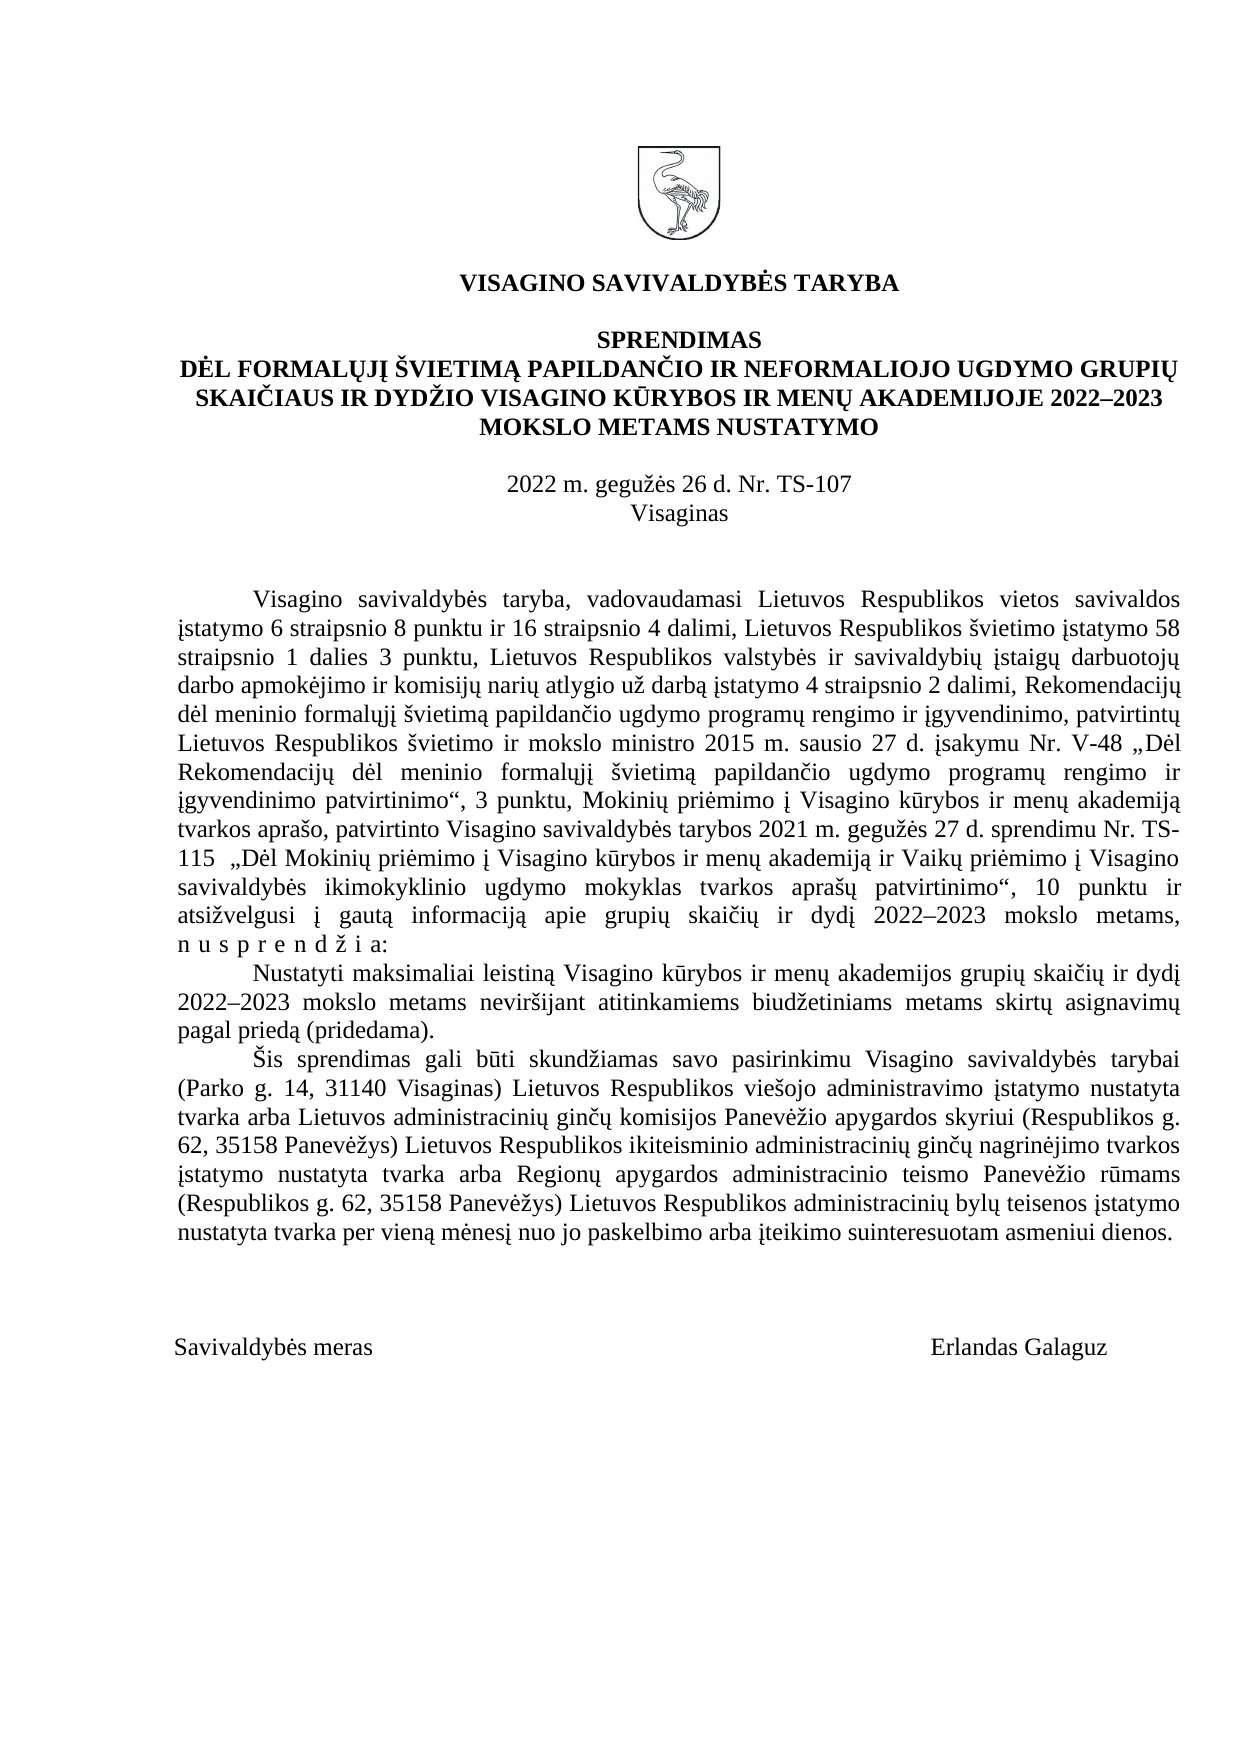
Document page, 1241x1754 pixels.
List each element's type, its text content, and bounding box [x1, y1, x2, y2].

text 2022 m. gegužės 26 d. Nr. TS-107 [177, 469, 1181, 498]
text Nustatyti maksimaliai leistiną Visagino kūrybos ir menų akademijos grupių skaičių ir dydį 2022–2023 mokslo metams neviršijant atitinkamiems biudžetiniams metams skirtų asignavimų pagal priedą (pridedama). [177, 958, 1181, 1044]
text SPRENDIMAS [177, 326, 1181, 354]
text Savivaldybės meras Erlandas Galaguz [174, 1332, 1181, 1361]
text VISAGINO SAVIVALDYBĖS TARYBA [177, 268, 1181, 297]
text Visaginas [177, 498, 1181, 527]
text Visagino savivaldybės taryba, vadovaudamasi Lietuvos Respublikos vietos savivaldos įstatymo 6 straipsnio 8 punktu ir 16 straipsnio 4 dalimi, Lietuvos Respublikos švietimo įstatymo 58 straipsnio 1 dalies 3 punktu, Lietuvos Respublikos valstybės ir savivaldybių įstaigų darbuotojų darbo apmokėjimo ir komisijų narių atlygio už darbą įstatymo 4 straipsnio 2 dalimi, Rekomendacijų dėl meninio formalųjį švietimą papildančio ugdymo programų rengimo ir įgyvendinimo, patvirtintų Lietuvos Respublikos švietimo ir mokslo ministro 2015 m. sausio 27 d. įsakymu Nr. V-48 „Dėl Rekomendacijų dėl meninio formalųjį švietimą papildančio ugdymo programų rengimo ir įgyvendinimo patvirtinimo“, 3 punktu, Mokinių priėmimo į Visagino kūrybos ir menų akademiją tvarkos aprašo, patvirtinto Visagino savivaldybės tarybos 2021 m. gegužės 27 d. sprendimu Nr. TS-115 „Dėl Mokinių priėmimo į Visagino kūrybos ir menų akademiją ir Vaikų priėmimo į Visagino savivaldybės ikimokyklinio ugdymo mokyklas tvarkos aprašų patvirtinimo“, 10 punktu ir atsižvelgusi į gautą informaciją apie grupių skaičių ir dydį 2022–2023 mokslo metams, nusprendžia: [177, 584, 1181, 958]
text DĖL FORMALŲJĮ ŠVIETIMĄ PAPILDANČIO IR NEFORMALIOJO UGDYMO GRUPIŲ SKAIČIAUS IR DYDŽIO VISAGINO KŪRYBOS IR MENŲ AKADEMIJOJE 2022–2023 MOKSLO METAMS NUSTATYMO [177, 354, 1181, 441]
text Šis sprendimas gali būti skundžiamas savo pasirinkimu Visagino savivaldybės tarybai (Parko g. 14, 31140 Visaginas) Lietuvos Respublikos viešojo administravimo įstatymo nustatyta tvarka arba Lietuvos administracinių ginčų komisijos Panevėžio apygardos skyriui (Respublikos g. 62, 35158 Panevėžys) Lietuvos Respublikos ikiteisminio administracinių ginčų nagrinėjimo tvarkos įstatymo nustatyta tvarka arba Regionų apygardos administracinio teismo Panevėžio rūmams (Respublikos g. 62, 35158 Panevėžys) Lietuvos Respublikos administracinių bylų teisenos įstatymo nustatyta tvarka per vieną mėnesį nuo jo paskelbimo arba įteikimo suinteresuotam asmeniui dienos. [177, 1044, 1181, 1246]
